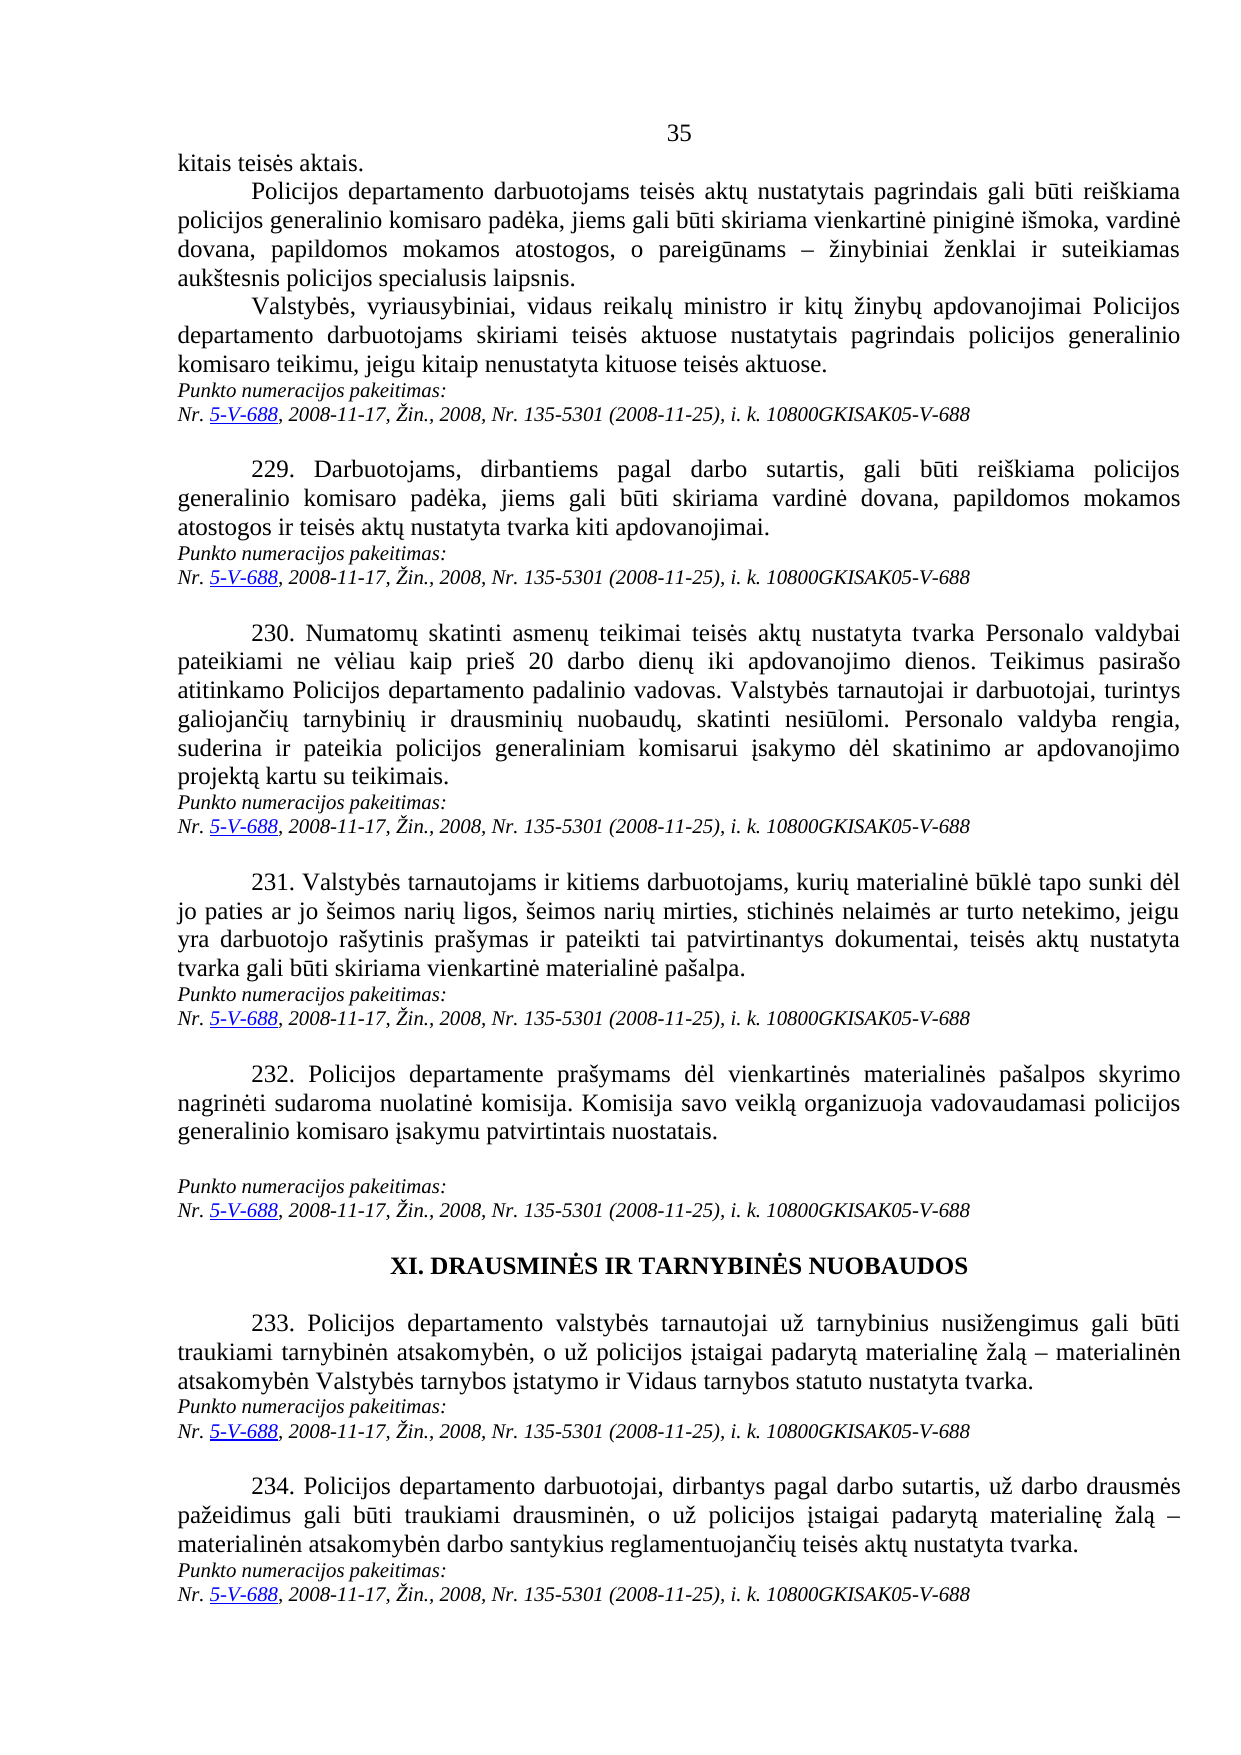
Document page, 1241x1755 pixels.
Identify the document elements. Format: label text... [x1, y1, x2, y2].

text Nr. 5-V-688, 2008-11-17, Žin., 2008, Nr. 135-5301 (2008-11-25), i. k. 10800GKISAK05-V-688 [177, 1418, 1181, 1443]
text 230. Numatomų skatinti asmenų teikimai teisės aktų nustatyta tvarka Personalo valdybai pateikiami ne vėliau kaip prieš 20 darbo dienų iki apdovanojimo dienos. Teikimus pasirašo atitinkamo Policijos departamento padalinio vadovas. Valstybės tarnautojai ir darbuotojai, turintys galiojančių tarnybinių ir drausminių nuobaudų, skatinti nesiūlomi. Personalo valdyba rengia, suderina ir pateikia policijos generaliniam komisarui įsakymo dėl skatinimo ar apdovanojimo projektą kartu su teikimais. [177, 618, 1181, 790]
text 232. Policijos departamente prašymams dėl vienkartinės materialinės pašalpos skyrimo nagrinėti sudaroma nuolatinė komisija. Komisija savo veiklą organizuoja vadovaudamasi policijos generalinio komisaro įsakymu patvirtintais nuostatais. [177, 1059, 1181, 1145]
text Punkto numeracijos pakeitimas: [177, 1558, 1181, 1582]
text Punkto numeracijos pakeitimas: [177, 1394, 1181, 1418]
text Nr. 5-V-688, 2008-11-17, Žin., 2008, Nr. 135-5301 (2008-11-25), i. k. 10800GKISAK05-V-688 [177, 814, 1181, 838]
text Valstybės, vyriausybiniai, vidaus reikalų ministro ir kitų žinybų apdovanojimai Policijos departamento darbuotojams skiriami teisės aktuose nustatytais pagrindais policijos generalinio komisaro teikimu, jeigu kitaip nenustatyta kituose teisės aktuose. [177, 291, 1181, 378]
text 231. Valstybės tarnautojams ir kitiems darbuotojams, kurių materialinė būklė tapo sunki dėl jo paties ar jo šeimos narių ligos, šeimos narių mirties, stichinės nelaimės ar turto netekimo, jeigu yra darbuotojo rašytinis prašymas ir pateikti tai patvirtinantys dokumentai, teisės aktų nustatyta tvarka gali būti skiriama vienkartinė materialinė pašalpa. [177, 867, 1181, 982]
text Punkto numeracijos pakeitimas: [177, 541, 1181, 565]
text Punkto numeracijos pakeitimas: [177, 982, 1181, 1006]
text 233. Policijos departamento valstybės tarnautojai už tarnybinius nusižengimus gali būti traukiami tarnybinėn atsakomybėn, o už policijos įstaigai padarytą materialinę žalą – materialinėn atsakomybėn Valstybės tarnybos įstatymo ir Vidaus tarnybos statuto nustatyta tvarka. [177, 1308, 1181, 1394]
text kitais teisės aktais. [177, 148, 1181, 176]
text Nr. 5-V-688, 2008-11-17, Žin., 2008, Nr. 135-5301 (2008-11-25), i. k. 10800GKISAK05-V-688 [177, 1198, 1181, 1222]
text Policijos departamento darbuotojams teisės aktų nustatytais pagrindais gali būti reiškiama policijos generalinio komisaro padėka, jiems gali būti skiriama vienkartinė piniginė išmoka, vardinė dovana, papildomos mokamos atostogos, o pareigūnams – žinybiniai ženklai ir suteikiamas aukštesnis policijos specialusis laipsnis. [177, 176, 1181, 291]
text Nr. 5-V-688, 2008-11-17, Žin., 2008, Nr. 135-5301 (2008-11-25), i. k. 10800GKISAK05-V-688 [177, 1006, 1181, 1030]
text Nr. 5-V-688, 2008-11-17, Žin., 2008, Nr. 135-5301 (2008-11-25), i. k. 10800GKISAK05-V-688 [177, 1582, 1181, 1606]
text XI. DRAUSMINĖS IR TARNYBINĖS NUOBAUDOS [177, 1251, 1181, 1279]
text Nr. 5-V-688, 2008-11-17, Žin., 2008, Nr. 135-5301 (2008-11-25), i. k. 10800GKISAK05-V-688 [177, 565, 1181, 589]
text 229. Darbuotojams, dirbantiems pagal darbo sutartis, gali būti reiškiama policijos generalinio komisaro padėka, jiems gali būti skiriama vardinė dovana, papildomos mokamos atostogos ir teisės aktų nustatyta tvarka kiti apdovanojimai. [177, 454, 1181, 541]
text Nr. 5-V-688, 2008-11-17, Žin., 2008, Nr. 135-5301 (2008-11-25), i. k. 10800GKISAK05-V-688 [177, 402, 1181, 426]
text Punkto numeracijos pakeitimas: [177, 378, 1181, 402]
text Punkto numeracijos pakeitimas: [177, 1174, 1181, 1198]
text 234. Policijos departamento darbuotojai, dirbantys pagal darbo sutartis, už darbo drausmės pažeidimus gali būti traukiami drausminėn, o už policijos įstaigai padarytą materialinę žalą – materialinėn atsakomybėn darbo santykius reglamentuojančių teisės aktų nustatyta tvarka. [177, 1471, 1181, 1558]
text Punkto numeracijos pakeitimas: [177, 790, 1181, 814]
